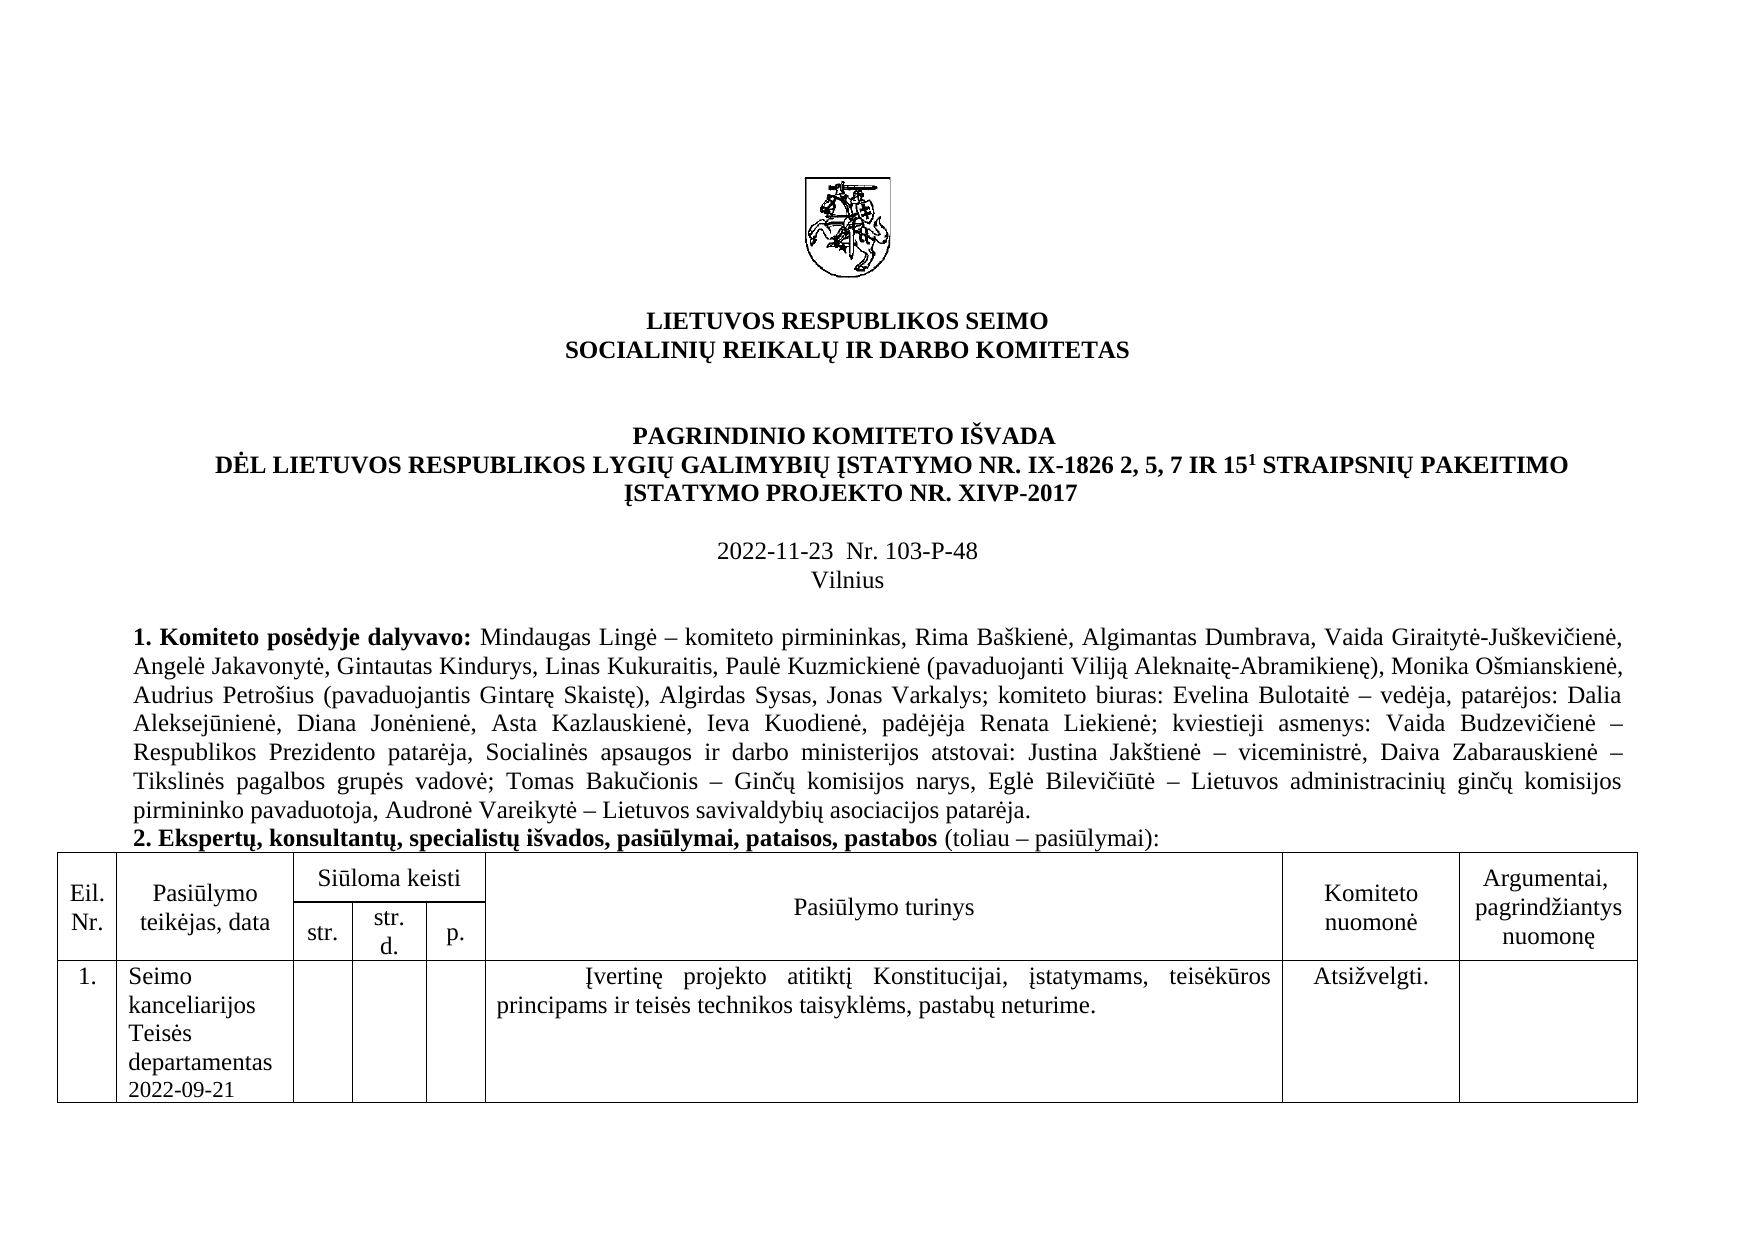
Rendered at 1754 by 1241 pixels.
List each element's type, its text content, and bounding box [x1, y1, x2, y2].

table_cell [294, 961, 352, 1102]
text ĮSTATYMO PROJEKTO NR. XIVP-2017 [118, 478, 1577, 507]
table_cell [427, 961, 485, 1102]
text 2. Ekspertų, konsultantų, specialistų išvados, pasiūlymai, pataisos, pastabos (toliau – pasiūlymai): [133, 823, 1624, 852]
text 2022-11-23 Nr. 103-P-48 [118, 536, 1577, 565]
table_cell [353, 961, 426, 1102]
table_header Pasiūlymo teikėjas, data [117, 853, 293, 960]
table_header Siūloma keisti [294, 853, 485, 901]
text Socialinių reikalų ir darbo komitetas [118, 335, 1577, 363]
table_cell str. [294, 903, 352, 960]
table_header Eil. Nr. [58, 853, 116, 960]
table_header Komiteto nuomonė [1283, 853, 1459, 960]
table_cell 1. [58, 961, 116, 1102]
table_header Argumentai, pagrindžiantys nuomonę [1460, 853, 1637, 960]
subtitle PAGRINDINIO KOMITETO IŠVADA [118, 421, 1577, 450]
table_cell Seimo kanceliarijos Teisės departamentas 2022-09-21 [117, 961, 293, 1102]
text DĖL LIETUVOS RESPUBLIKOS LYGIŲ GALIMYBIŲ ĮSTATYMO NR. IX-1826 2, 5, 7 IR 151 STRAIPSNIŲ PAKEITIMO [118, 450, 1577, 478]
text LIETUVOS RESPUBLIKOS SEIMO [118, 306, 1577, 335]
text Vilnius [118, 565, 1577, 593]
table_cell p. [427, 903, 485, 960]
table_cell Įvertinę projekto atitiktį Konstitucijai, įstatymams, teisėkūros principams ir teisės technikos taisyklėms, pastabų neturime. [486, 961, 1282, 1102]
text 1. Komiteto posėdyje dalyvavo: Mindaugas Lingė – komiteto pirmininkas, Rima Baškienė, Algimantas Dumbrava, Vaida Giraitytė-Juškevičienė, Angelė Jakavonytė, Gintautas Kindurys, Linas Kukuraitis, Paulė Kuzmickienė (pavaduojanti Viliją Aleknaitę-Abramikienę), Monika Ošmianskienė, Audrius Petrošius (pavaduojantis Gintarę Skaistę), Algirdas Sysas, Jonas Varkalys; komiteto biuras: Evelina Bulotaitė – vedėja, patarėjos: Dalia Aleksejūnienė, Diana Jonėnienė, Asta Kazlauskienė, Ieva Kuodienė, padėjėja Renata Liekienė; kviestieji asmenys: Vaida Budzevičienė – Respublikos Prezidento patarėja, Socialinės apsaugos ir darbo ministerijos atstovai: Justina Jakštienė – viceministrė, Daiva Zabarauskienė – Tikslinės pagalbos grupės vadovė; Tomas Bakučionis – Ginčų komisijos narys, Eglė Bilevičiūtė – Lietuvos administracinių ginčų komisijos pirmininko pavaduotoja, Audronė Vareikytė – Lietuvos savivaldybių asociacijos patarėja. [133, 622, 1624, 823]
table_cell str. d. [353, 903, 426, 960]
table_header Pasiūlymo turinys [486, 853, 1282, 960]
table_cell Atsižvelgti. [1283, 961, 1459, 1102]
table_cell [1460, 961, 1637, 1102]
